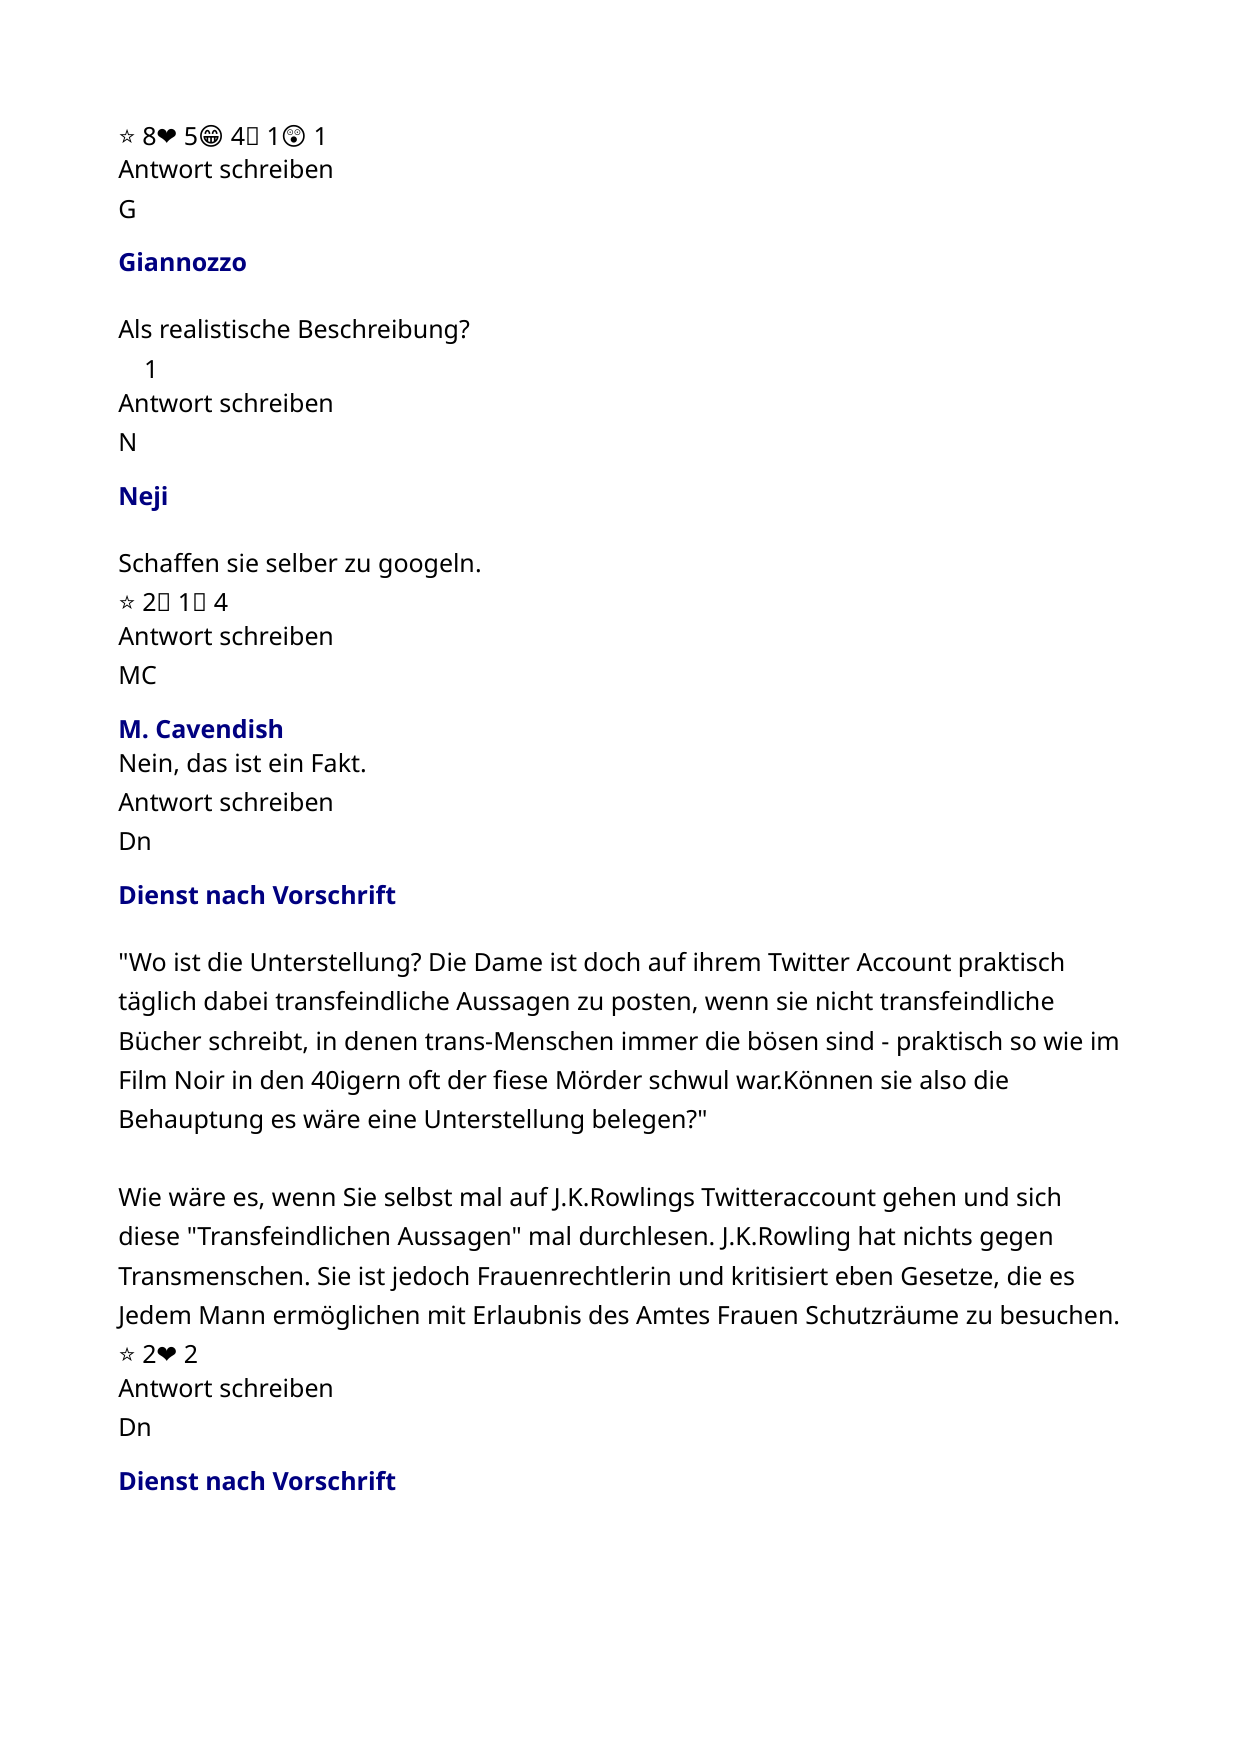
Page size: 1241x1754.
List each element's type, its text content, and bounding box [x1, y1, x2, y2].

text N [118, 424, 1122, 459]
subtitle Dienst nach Vorschrift [118, 1463, 1122, 1497]
text "Wo ist die Unterstellung? Die Dame ist doch auf ihrem Twitter Account praktisch täglich dabei transfeindliche Aussagen zu posten, wenn sie nicht transfeindliche Bücher schreibt, in denen trans-Menschen immer die bösen sind - praktisch so wie im Film Noir in den 40igern oft der fiese Mörder schwul war.Können sie also die Behauptung es wäre eine Unterstellung belegen?" Wie wäre es, wenn Sie selbst mal auf J.K.Rowlings Twitteraccount gehen und sich diese "Transfeindlichen Aussagen" mal durchlesen. J.K.Rowling hat nichts gegen Transmenschen. Sie ist jedoch Frauenrechtlerin und kritisiert eben Gesetze, die es Jedem Mann ermöglichen mit Erlaubnis des Amtes Frauen Schutzräume zu besuchen. [118, 945, 1122, 1331]
text ⭐️ 8❤️ 5😁 4🤨 1😲 1 [118, 118, 1122, 152]
text Als realistische Beschreibung? [118, 312, 1122, 346]
text ⭐️ 2❤️ 2 [118, 1336, 1122, 1371]
text Dn [118, 824, 1122, 858]
subtitle Dienst nach Vorschrift [118, 878, 1122, 912]
text 🙁 1 [118, 351, 1122, 385]
text Antwort schreiben [118, 619, 1122, 653]
subtitle M. Cavendish [118, 712, 1122, 746]
text Dn [118, 1410, 1122, 1444]
text Antwort schreiben [118, 385, 1122, 419]
text Schaffen sie selber zu googeln. [118, 545, 1122, 579]
text ⭐️ 2🙁 1🤨 4 [118, 584, 1122, 619]
text G [118, 191, 1122, 225]
text Antwort schreiben [118, 1371, 1122, 1404]
text Nein, das ist ein Fakt. [118, 746, 1122, 780]
text MC [118, 658, 1122, 692]
text Antwort schreiben [118, 785, 1122, 819]
subtitle Neji [118, 478, 1122, 512]
subtitle Giannozzo [118, 245, 1122, 279]
text Antwort schreiben [118, 152, 1122, 186]
